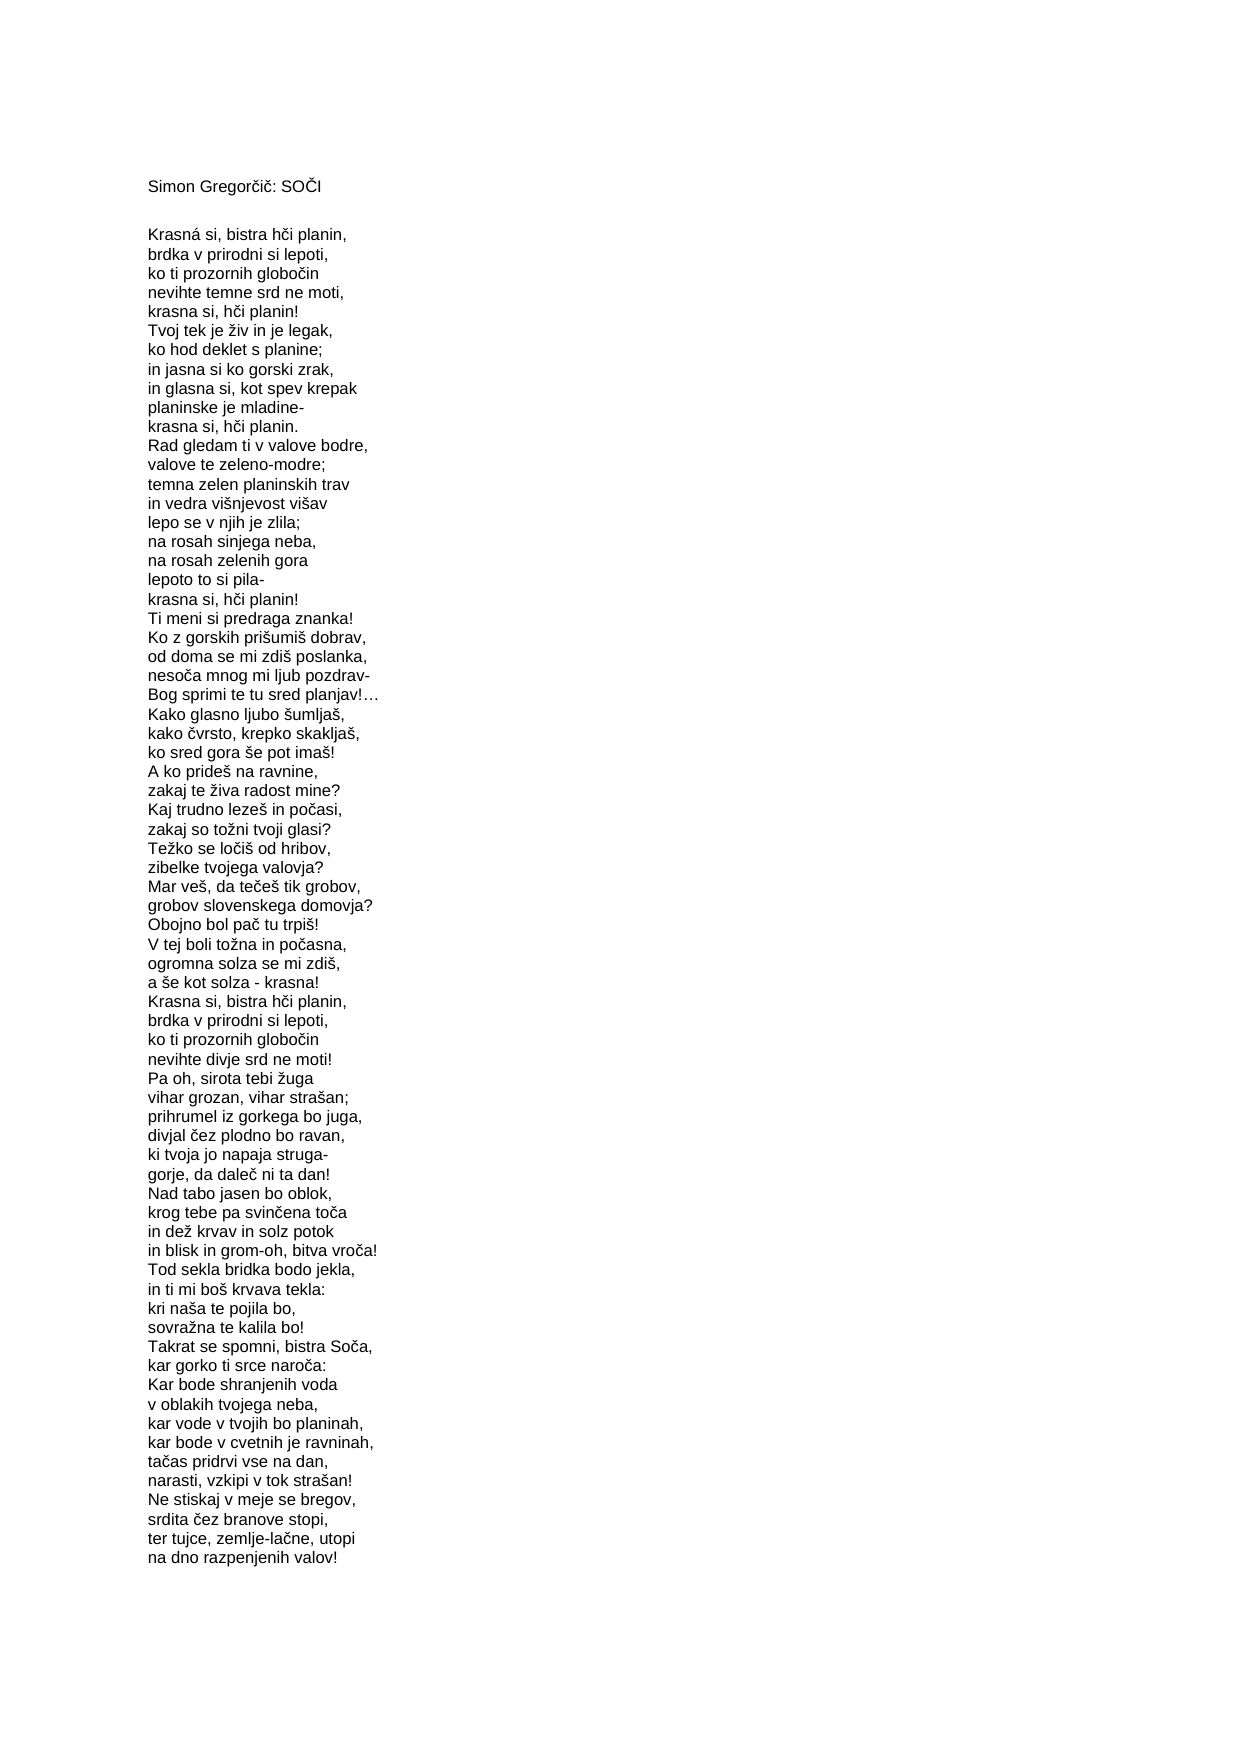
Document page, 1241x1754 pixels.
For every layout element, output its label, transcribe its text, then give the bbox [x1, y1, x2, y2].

text Krasná si, bistra hči planin, brdka v prirodni si lepoti, ko ti prozornih globočin nevihte temne srd ne moti, krasna si, hči planin! Tvoj tek je živ in je legak, ko hod deklet s planine; in jasna si ko gorski zrak, in glasna si, kot spev krepak planinske je mladine- krasna si, hči planin. Rad gledam ti v valove bodre, valove te zeleno-modre; temna zelen planinskih trav in vedra višnjevost višav lepo se v njih je zlila; na rosah sinjega neba, na rosah zelenih gora lepoto to si pila- krasna si, hči planin! Ti meni si predraga znanka! Ko z gorskih prišumiš dobrav, od doma se mi zdiš poslanka, nesoča mnog mi ljub pozdrav- Bog sprimi te tu sred planjav!… Kako glasno ljubo šumljaš, kako čvrsto, krepko skakljaš, ko sred gora še pot imaš! A ko prideš na ravnine, zakaj te živa radost mine? Kaj trudno lezeš in počasi, zakaj so tožni tvoji glasi? Težko se ločiš od hribov, zibelke tvojega valovja? Mar veš, da tečeš tik grobov, grobov slovenskega domovja? Obojno bol pač tu trpiš! V tej boli tožna in počasna, ogromna solza se mi zdiš, a še kot solza - krasna! Krasna si, bistra hči planin, brdka v prirodni si lepoti, ko ti prozornih globočin nevihte divje srd ne moti! Pa oh, sirota tebi žuga vihar grozan, vihar strašan; prihrumel iz gorkega bo juga, divjal čez plodno bo ravan, ki tvoja jo napaja struga- gorje, da daleč ni ta dan! Nad tabo jasen bo oblok, krog tebe pa svinčena toča in dež krvav in solz potok in blisk in grom-oh, bitva vroča! Tod sekla bridka bodo jekla, in ti mi boš krvava tekla: kri naša te pojila bo, sovražna te kalila bo! Takrat se spomni, bistra Soča, kar gorko ti srce naroča: Kar bode shranjenih voda v oblakih tvojega neba, kar vode v tvojih bo planinah, kar bode v cvetnih je ravninah, tačas pridrvi vse na dan, narasti, vzkipi v tok strašan! Ne stiskaj v meje se bregov, srdita čez branove stopi, ter tujce, zemlje-lačne, utopi na dno razpenjenih valov! [148, 225, 1093, 1567]
text Simon Gregorčič: SOČI [148, 177, 1093, 196]
